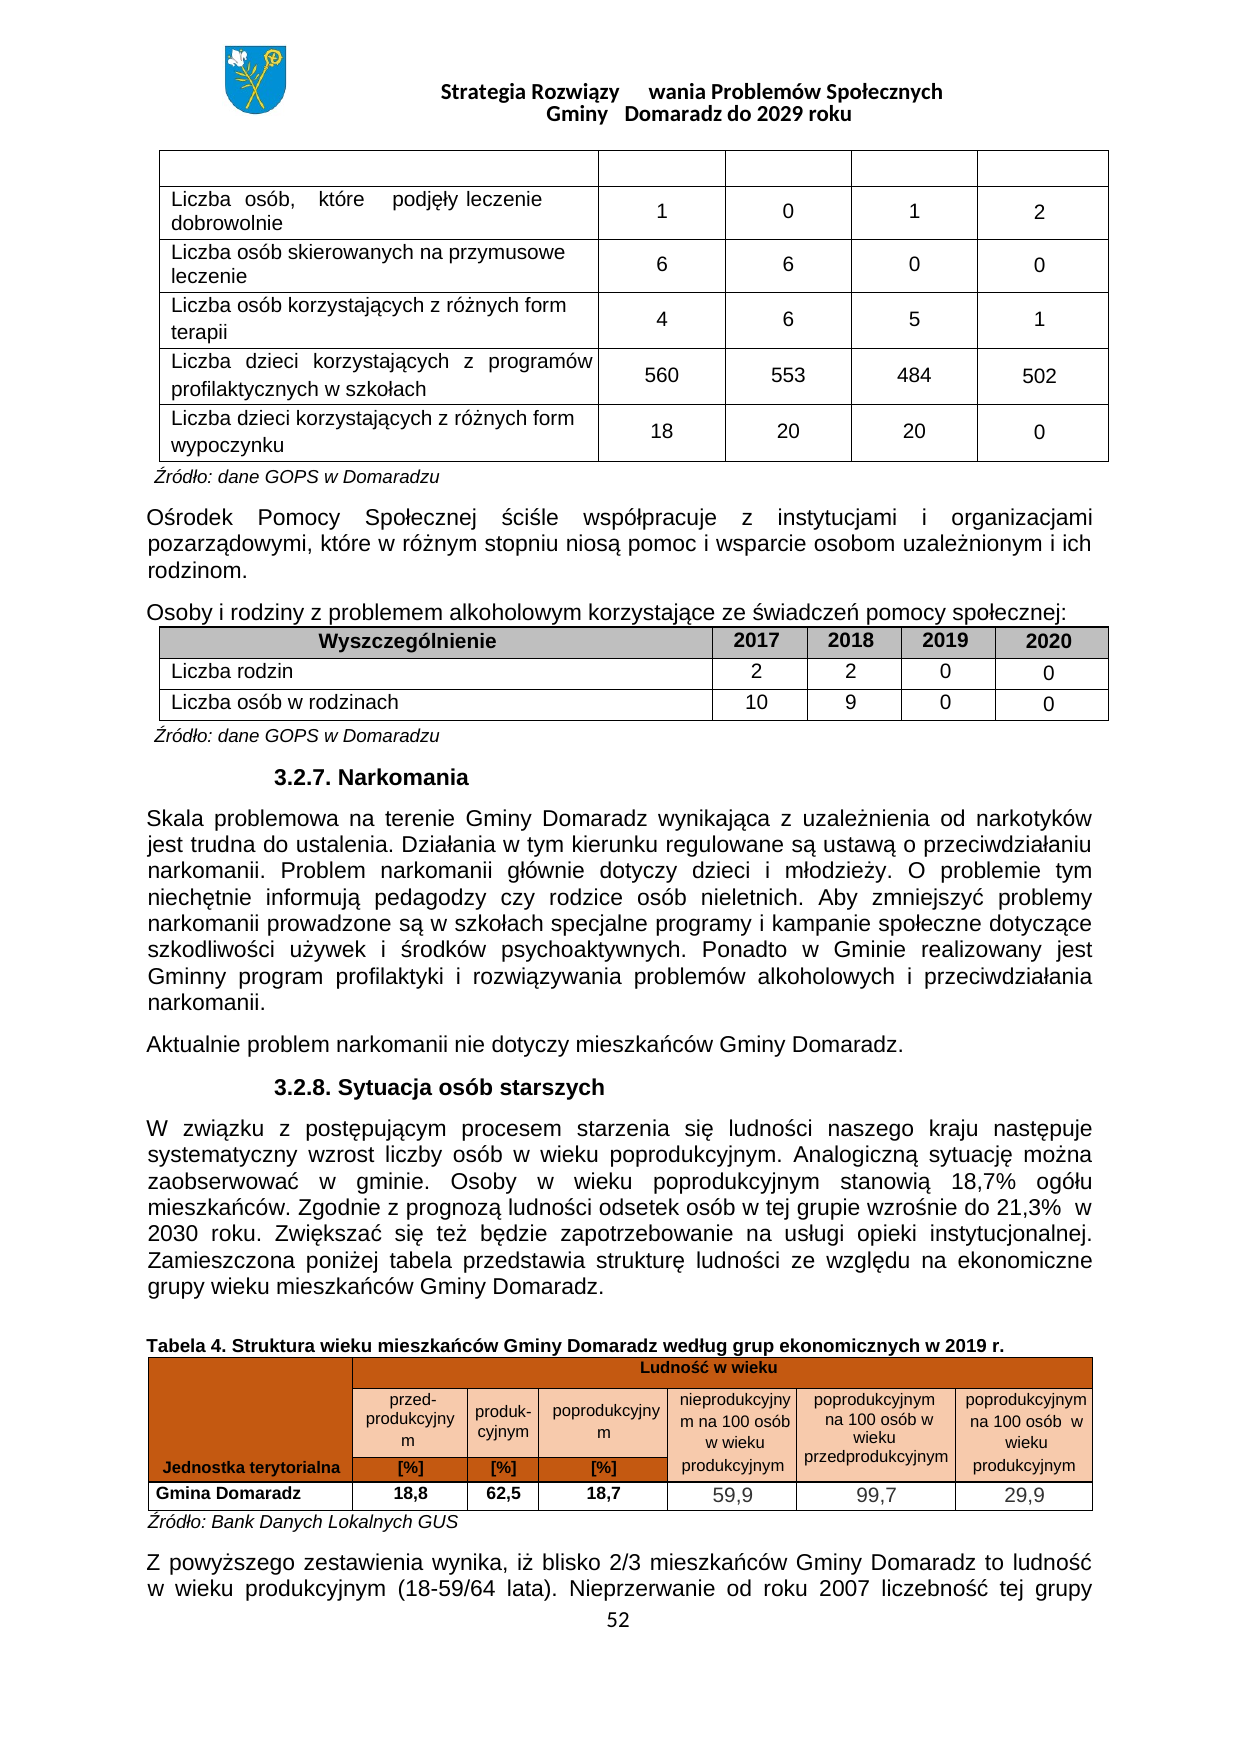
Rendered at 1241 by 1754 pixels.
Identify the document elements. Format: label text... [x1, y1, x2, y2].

table_cell Liczba rodzin [160, 659, 712, 689]
table_cell poprodukcyjnym na 100 osób w wieku produkcyjnym [956, 1389, 1092, 1481]
text Skala problemowa na terenie Gminy Domaradz wynikająca z uzależnienia od narkotyków jest trudna do ustalenia. Działania w tym kierunku regulowane są ustawą o przeciwdziałaniu narkomanii. Problem narkomanii głównie dotyczy dzieci i młodzieży. O problemie tym niechętnie informują pedagodzy czy rodzice osób nieletnich. Aby zmniejszyć problemy narkomanii prowadzone są w szkołach specjalne programy i kampanie społeczne dotyczące szkodliwości używek i środków psychoaktywnych. Ponadto w Gminie realizowany jest Gminny program profilaktyki i rozwiązywania problemów alkoholowych i przeciwdziałania narkomanii. [146, 804, 1093, 1015]
table_cell 0 [996, 690, 1108, 720]
table_cell 502 [978, 349, 1108, 404]
table_cell 99,7 [797, 1483, 955, 1510]
table_header [467, 1358, 538, 1388]
table_cell [978, 151, 1108, 186]
text Tabela 4. Struktura wieku mieszkańców Gminy Domaradz według grup ekonomicznych w 2019 r. [146, 1335, 1093, 1357]
table_cell 4 [599, 293, 725, 348]
table_header 2020 [996, 628, 1108, 658]
table_cell 0 [978, 405, 1108, 461]
table_cell [852, 151, 977, 186]
table_cell 5 [852, 293, 977, 348]
table_cell 6 [726, 240, 851, 292]
table_cell poprodukcyjnym na 100 osób w wieku przedprodukcyjnym [797, 1389, 955, 1481]
table_cell 1 [978, 293, 1108, 348]
text Osoby i rodziny z problemem alkoholowym korzystające ze świadczeń pomocy społecznej: [146, 599, 1093, 626]
table_cell 6 [726, 293, 851, 348]
table_cell 553 [726, 349, 851, 404]
table_cell 9 [808, 690, 901, 720]
table_cell Liczba dzieci korzystających z programów profilaktycznych w szkołach [160, 349, 598, 404]
table_cell Gmina Domaradz [149, 1483, 352, 1510]
table_cell 0 [978, 240, 1108, 292]
table_cell Liczba osób w rodzinach [160, 690, 712, 720]
table_header [353, 1358, 467, 1388]
table_header Wyszczególnienie [160, 628, 712, 658]
text Aktualnie problem narkomanii nie dotyczy mieszkańców Gminy Domaradz. [146, 1031, 1093, 1058]
table_cell 0 [996, 659, 1108, 689]
table_cell 0 [852, 240, 977, 292]
table_cell Liczba osób korzystających z różnych form terapii [160, 293, 598, 348]
table_cell 0 [902, 690, 995, 720]
table_cell [%] [353, 1458, 467, 1481]
table_cell 18,7 [539, 1483, 667, 1510]
text W związku z postępującym procesem starzenia się ludności naszego kraju następuje systematyczny wzrost liczby osób w wieku poprodukcyjnym. Analogiczną sytuację można zaobserwować w gminie. Osoby w wieku poprodukcyjnym stanowią 18,7% ogółu mieszkańców. Zgodnie z prognozą ludności odsetek osób w tej grupie wzrośnie do 21,3% w 2030 roku. Zwiększać się też będzie zapotrzebowanie na usługi opieki instytucjonalnej. Zamieszczona poniżej tabela przedstawia strukturę ludności ze względu na ekonomiczne grupy wieku mieszkańców Gminy Domaradz. [146, 1115, 1093, 1299]
table_cell [726, 151, 851, 186]
text Z powyższego zestawienia wynika, iż blisko 2/3 mieszkańców Gminy Domaradz to ludność w wieku produkcyjnym (18-59/64 lata). Nieprzerwanie od roku 2007 liczebność tej grupy [146, 1549, 1093, 1601]
text 3.2.7. Narkomania [274, 763, 1093, 790]
table_cell [%] [539, 1458, 667, 1481]
table_cell 6 [599, 240, 725, 292]
table_cell Liczba osób, które podjęły leczenie dobrowolnie [160, 187, 598, 239]
table_cell 29,9 [956, 1483, 1092, 1510]
table_cell 484 [852, 349, 977, 404]
table_cell 59,9 [668, 1483, 796, 1510]
table_cell 10 [713, 690, 807, 720]
table_header 2017 [713, 628, 807, 658]
table_header [955, 1358, 1092, 1388]
table_cell Liczba dzieci korzystających z różnych form wypoczynku [160, 405, 598, 461]
text Ośrodek Pomocy Społecznej ściśle współpracuje z instytucjami i organizacjami pozarządowymi, które w różnym stopniu niosą pomoc i wsparcie osobom uzależnionym i ich rodzinom. [146, 504, 1093, 583]
table_cell 2 [978, 187, 1108, 239]
table_header 2019 [902, 628, 995, 658]
table_cell przed- produkcyjny m [353, 1389, 467, 1457]
table_cell 20 [726, 405, 851, 461]
table_cell 2 [808, 659, 901, 689]
table_cell 0 [726, 187, 851, 239]
table_cell Liczba osób skierowanych na przymusowe leczenie [160, 240, 598, 292]
table_cell [160, 151, 598, 186]
table_header 2018 [808, 628, 901, 658]
table_cell 62,5 [468, 1483, 538, 1510]
text Źródło: Bank Danych Lokalnych GUS [148, 1511, 1095, 1533]
text 3.2.8. Sytuacja osób starszych [274, 1074, 1093, 1100]
text Źródło: dane GOPS w Domaradzu [148, 721, 1095, 747]
table_cell 20 [852, 405, 977, 461]
table_cell 18,8 [353, 1483, 467, 1510]
table_header Jednostka terytorialna [149, 1358, 352, 1481]
table_cell produk- cyjnym [468, 1389, 538, 1457]
table_header Ludność w wieku [538, 1358, 955, 1388]
table_cell nieprodukcyjny m na 100 osób w wieku produkcyjnym [668, 1389, 796, 1481]
table_cell 18 [599, 405, 725, 461]
table_cell 2 [713, 659, 807, 689]
table_cell 0 [902, 659, 995, 689]
table_cell 560 [599, 349, 725, 404]
table_cell [%] [468, 1458, 538, 1481]
text Źródło: dane GOPS w Domaradzu [148, 462, 1095, 488]
table_cell poprodukcyjnym [539, 1389, 667, 1457]
table_cell [599, 151, 725, 186]
table_cell 1 [852, 187, 977, 239]
table_cell 1 [599, 187, 725, 239]
